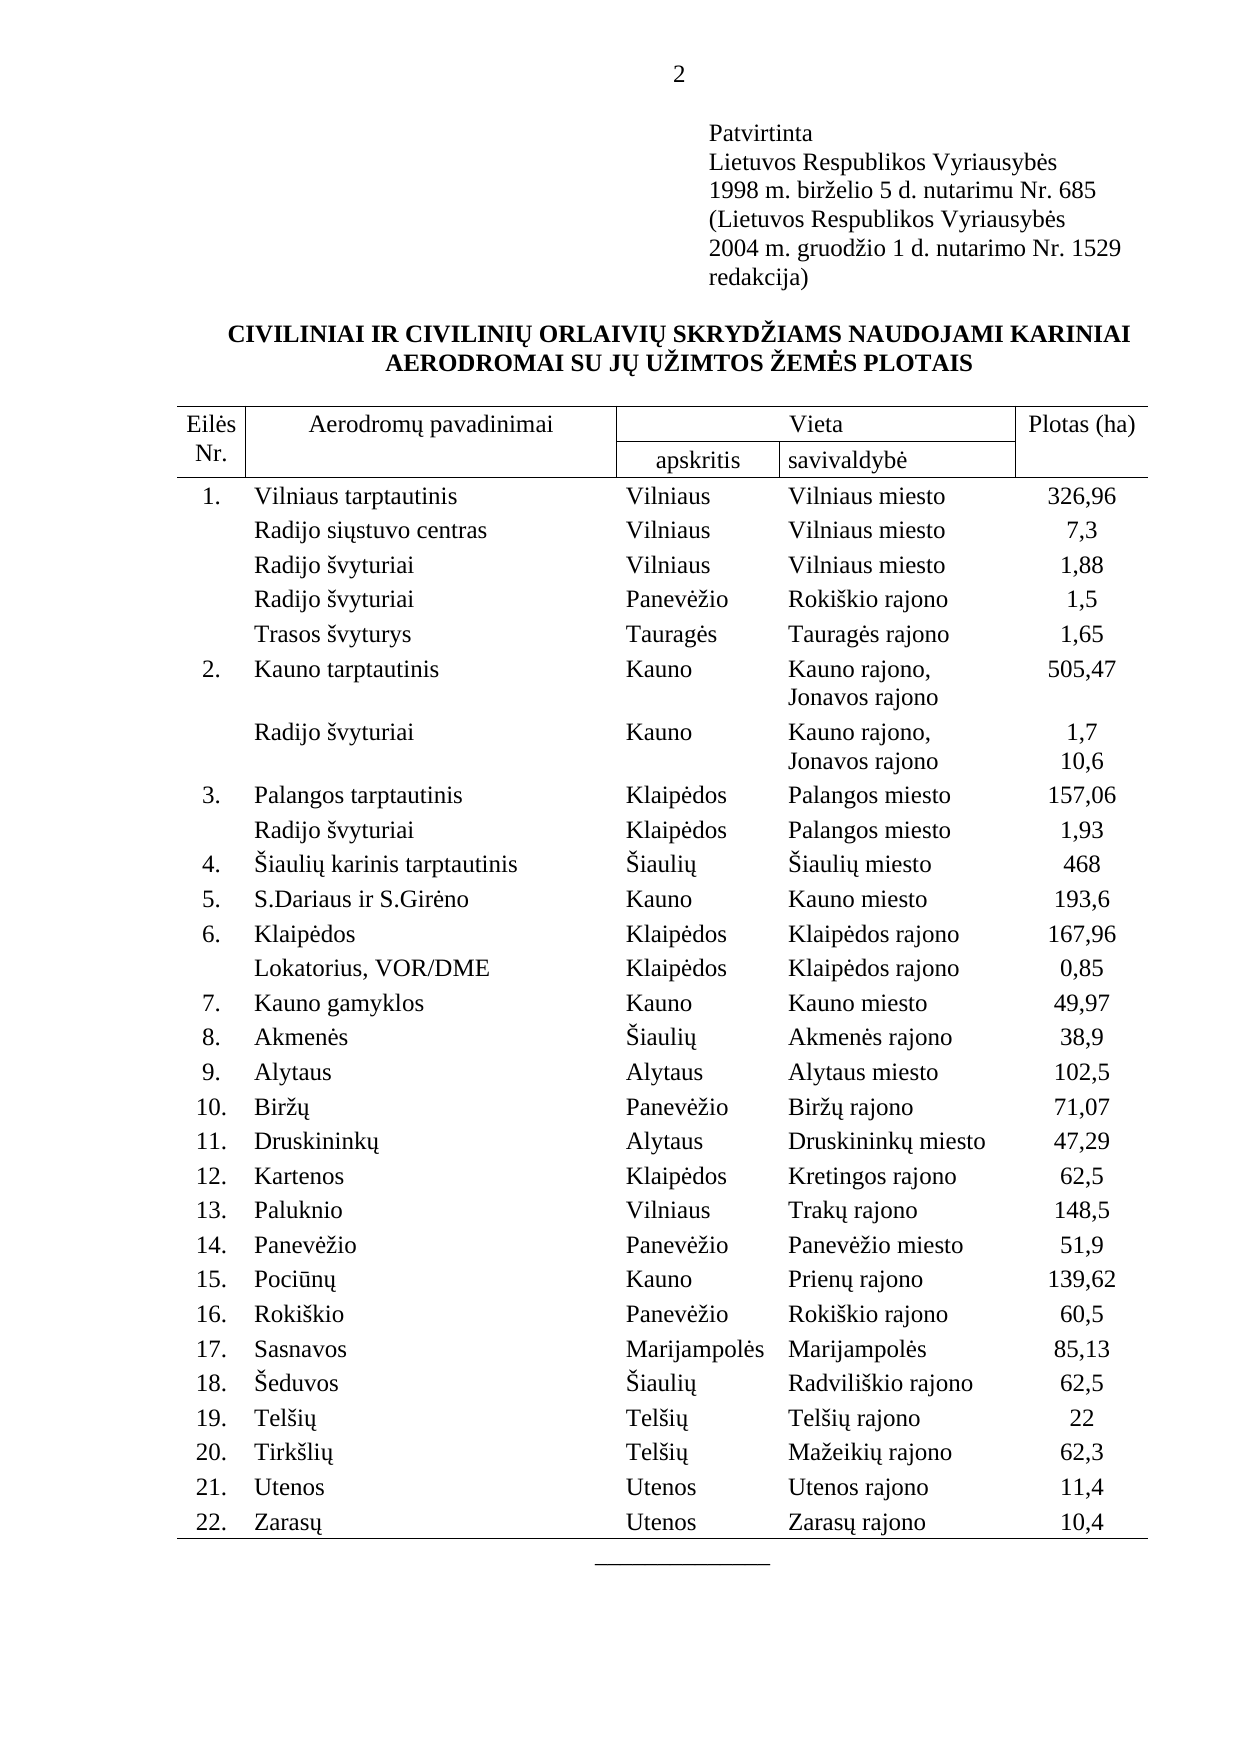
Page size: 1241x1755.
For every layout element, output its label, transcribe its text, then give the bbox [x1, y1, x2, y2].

table_cell Kauno [617, 1262, 779, 1296]
table_cell Klaipėdos rajono [779, 916, 1015, 950]
table_cell Palangos miesto [779, 812, 1015, 847]
table_cell Panevėžio [617, 1089, 779, 1123]
table_cell Utenos [245, 1469, 617, 1504]
table_cell Vilniaus [617, 513, 779, 547]
table_cell [177, 547, 245, 582]
table_cell Paluknio [245, 1193, 617, 1227]
text Lietuvos Respublikos Vyriausybės [177, 147, 1181, 176]
table_cell 11,4 [1015, 1469, 1148, 1504]
table_cell 505,47 [1015, 651, 1148, 714]
table_cell [177, 950, 245, 985]
table_cell 193,6 [1015, 881, 1148, 916]
table_cell Utenos [617, 1504, 779, 1538]
table_cell Kauno [617, 651, 779, 714]
table_cell Šiaulių miesto [779, 847, 1015, 881]
table_cell 5. [177, 881, 245, 916]
table_cell Marijampolės [617, 1331, 779, 1365]
table_cell 22. [177, 1504, 245, 1538]
table_cell Pociūnų [245, 1262, 617, 1296]
table_cell Panevėžio [617, 582, 779, 616]
table_cell 1,88 [1015, 547, 1148, 582]
table_cell Kauno miesto [779, 881, 1015, 916]
table_cell Telšių [617, 1435, 779, 1469]
table_cell Radijo siųstuvo centras [245, 513, 617, 547]
table_cell Sasnavos [245, 1331, 617, 1365]
table_cell S.Dariaus ir S.Girėno [245, 881, 617, 916]
text CIVILINIAI IR CIVILINIŲ ORLAIVIŲ SKRYDŽIAMS NAUDOJAMI KARINIAI AERODROMAI SU JŲ UŽIMTOS ŽEMĖS PLOTAIS [177, 319, 1181, 377]
table_cell 139,62 [1015, 1262, 1148, 1296]
table_cell Utenos rajono [779, 1469, 1015, 1504]
table_cell Vilniaus [617, 547, 779, 582]
table_header Aerodromų pavadinimai [246, 407, 616, 477]
table_cell Lokatorius, VOR/DME [245, 950, 617, 985]
table_cell Trakų rajono [779, 1193, 1015, 1227]
table_cell 326,96 [1015, 478, 1148, 512]
table_cell Klaipėdos [617, 778, 779, 812]
table_header Vieta [617, 407, 1015, 441]
table_cell 47,29 [1015, 1123, 1148, 1158]
table_cell 20. [177, 1435, 245, 1469]
table_cell Mažeikių rajono [779, 1435, 1015, 1469]
table_cell 85,13 [1015, 1331, 1148, 1365]
table_cell Tauragės rajono [779, 616, 1015, 651]
table_cell 62,5 [1015, 1365, 1148, 1400]
table_cell Klaipėdos rajono [779, 950, 1015, 985]
table_cell Prienų rajono [779, 1262, 1015, 1296]
table_cell Kauno miesto [779, 985, 1015, 1019]
table_cell Rokiškio rajono [779, 1296, 1015, 1331]
table_cell Šiaulių karinis tarptautinis [245, 847, 617, 881]
table_cell 62,5 [1015, 1158, 1148, 1192]
table_cell 2. [177, 651, 245, 714]
table_cell Radviliškio rajono [779, 1365, 1015, 1400]
text (Lietuvos Respublikos Vyriausybės [177, 204, 1181, 233]
table_cell Alytaus [617, 1054, 779, 1089]
table_cell 9. [177, 1054, 245, 1089]
table_cell 1. [177, 478, 245, 512]
table_cell 15. [177, 1262, 245, 1296]
table_cell Utenos [617, 1469, 779, 1504]
text 2004 m. gruodžio 1 d. nutarimo Nr. 1529 [177, 233, 1181, 262]
table_cell Rokiškio [245, 1296, 617, 1331]
table_cell Radijo švyturiai [245, 582, 617, 616]
table_cell Panevėžio miesto [779, 1227, 1015, 1262]
table_cell 49,97 [1015, 985, 1148, 1019]
table_cell savivaldybė [780, 442, 1015, 477]
table_cell Akmenės rajono [779, 1020, 1015, 1054]
table_cell 157,06 [1015, 778, 1148, 812]
text 1998 m. birželio 5 d. nutarimu Nr. 685 [177, 176, 1181, 204]
table_cell Druskininkų [245, 1123, 617, 1158]
table_cell Vilniaus miesto [779, 478, 1015, 512]
table_header Plotas (ha) [1016, 407, 1148, 477]
table_cell Šiaulių [617, 1020, 779, 1054]
table_cell Klaipėdos [617, 916, 779, 950]
table_cell 4. [177, 847, 245, 881]
table_cell 7,3 [1015, 513, 1148, 547]
table_cell Alytaus [245, 1054, 617, 1089]
table_cell Kartenos [245, 1158, 617, 1192]
table_cell Klaipėdos [617, 1158, 779, 1192]
table_cell 14. [177, 1227, 245, 1262]
table_cell 11. [177, 1123, 245, 1158]
table_cell 71,07 [1015, 1089, 1148, 1123]
table_cell Zarasų rajono [779, 1504, 1015, 1538]
table_cell 1,65 [1015, 616, 1148, 651]
table_cell Telšių rajono [779, 1400, 1015, 1434]
table_cell Radijo švyturiai [245, 714, 617, 777]
table_cell 7. [177, 985, 245, 1019]
table_cell 60,5 [1015, 1296, 1148, 1331]
table_cell 13. [177, 1193, 245, 1227]
table_cell Panevėžio [617, 1227, 779, 1262]
table_cell Vilniaus miesto [779, 547, 1015, 582]
table_cell Druskininkų miesto [779, 1123, 1015, 1158]
table_cell Zarasų [245, 1504, 617, 1538]
table_cell [177, 714, 245, 777]
table_cell 16. [177, 1296, 245, 1331]
table_cell 12. [177, 1158, 245, 1192]
table_cell 1,93 [1015, 812, 1148, 847]
table_cell Šiaulių [617, 1365, 779, 1400]
table_cell 6. [177, 916, 245, 950]
table_cell 102,5 [1015, 1054, 1148, 1089]
table_cell 38,9 [1015, 1020, 1148, 1054]
table_cell 18. [177, 1365, 245, 1400]
table_cell 3. [177, 778, 245, 812]
table_cell 468 [1015, 847, 1148, 881]
table_cell Alytaus [617, 1123, 779, 1158]
text Patvirtinta [709, 118, 1181, 147]
table_cell Klaipėdos [617, 812, 779, 847]
table_cell 10. [177, 1089, 245, 1123]
table_cell 8. [177, 1020, 245, 1054]
table_cell Rokiškio rajono [779, 582, 1015, 616]
table_cell Kauno rajono, Jonavos rajono [779, 651, 1015, 714]
text ______________ [177, 1539, 1181, 1568]
table_cell Biržų [245, 1089, 617, 1123]
table_cell Telšių [245, 1400, 617, 1434]
table_cell Klaipėdos [245, 916, 617, 950]
table_cell 10,4 [1015, 1504, 1148, 1538]
table_cell Telšių [617, 1400, 779, 1434]
text redakcija) [177, 262, 1181, 291]
table_cell Tauragės [617, 616, 779, 651]
table_cell apskritis [617, 442, 779, 477]
table_cell Palangos miesto [779, 778, 1015, 812]
table_cell Alytaus miesto [779, 1054, 1015, 1089]
table_cell Šeduvos [245, 1365, 617, 1400]
table_cell [177, 812, 245, 847]
table_cell [177, 616, 245, 651]
table_cell Klaipėdos [617, 950, 779, 985]
table_cell Vilniaus [617, 1193, 779, 1227]
table_cell Radijo švyturiai [245, 547, 617, 582]
table_cell Panevėžio [617, 1296, 779, 1331]
table_cell Kauno gamyklos [245, 985, 617, 1019]
table_cell 19. [177, 1400, 245, 1434]
table_cell Marijampolės [779, 1331, 1015, 1365]
table_cell 51,9 [1015, 1227, 1148, 1262]
table_cell Kretingos rajono [779, 1158, 1015, 1192]
table_cell Kauno tarptautinis [245, 651, 617, 714]
table_cell Tirkšlių [245, 1435, 617, 1469]
table_cell 22 [1015, 1400, 1148, 1434]
table_cell Palangos tarptautinis [245, 778, 617, 812]
table_cell Kauno [617, 714, 779, 777]
table_cell Vilniaus [617, 478, 779, 512]
table_cell Radijo švyturiai [245, 812, 617, 847]
table_cell [177, 582, 245, 616]
table_cell 1,7 10,6 [1015, 714, 1148, 777]
table_cell Šiaulių [617, 847, 779, 881]
table_cell 17. [177, 1331, 245, 1365]
table_cell 1,5 [1015, 582, 1148, 616]
table_cell 62,3 [1015, 1435, 1148, 1469]
table_cell Akmenės [245, 1020, 617, 1054]
table_cell Kauno [617, 881, 779, 916]
table_cell Panevėžio [245, 1227, 617, 1262]
table_cell Kauno [617, 985, 779, 1019]
table_cell [177, 513, 245, 547]
table_cell 0,85 [1015, 950, 1148, 985]
table_cell Biržų rajono [779, 1089, 1015, 1123]
table_cell Vilniaus miesto [779, 513, 1015, 547]
table_cell Kauno rajono, Jonavos rajono [779, 714, 1015, 777]
table_cell Trasos švyturys [245, 616, 617, 651]
table_cell 21. [177, 1469, 245, 1504]
table_cell 148,5 [1015, 1193, 1148, 1227]
table_cell Vilniaus tarptautinis [245, 478, 617, 512]
table_header Eilės Nr. [177, 407, 245, 477]
table_cell 167,96 [1015, 916, 1148, 950]
